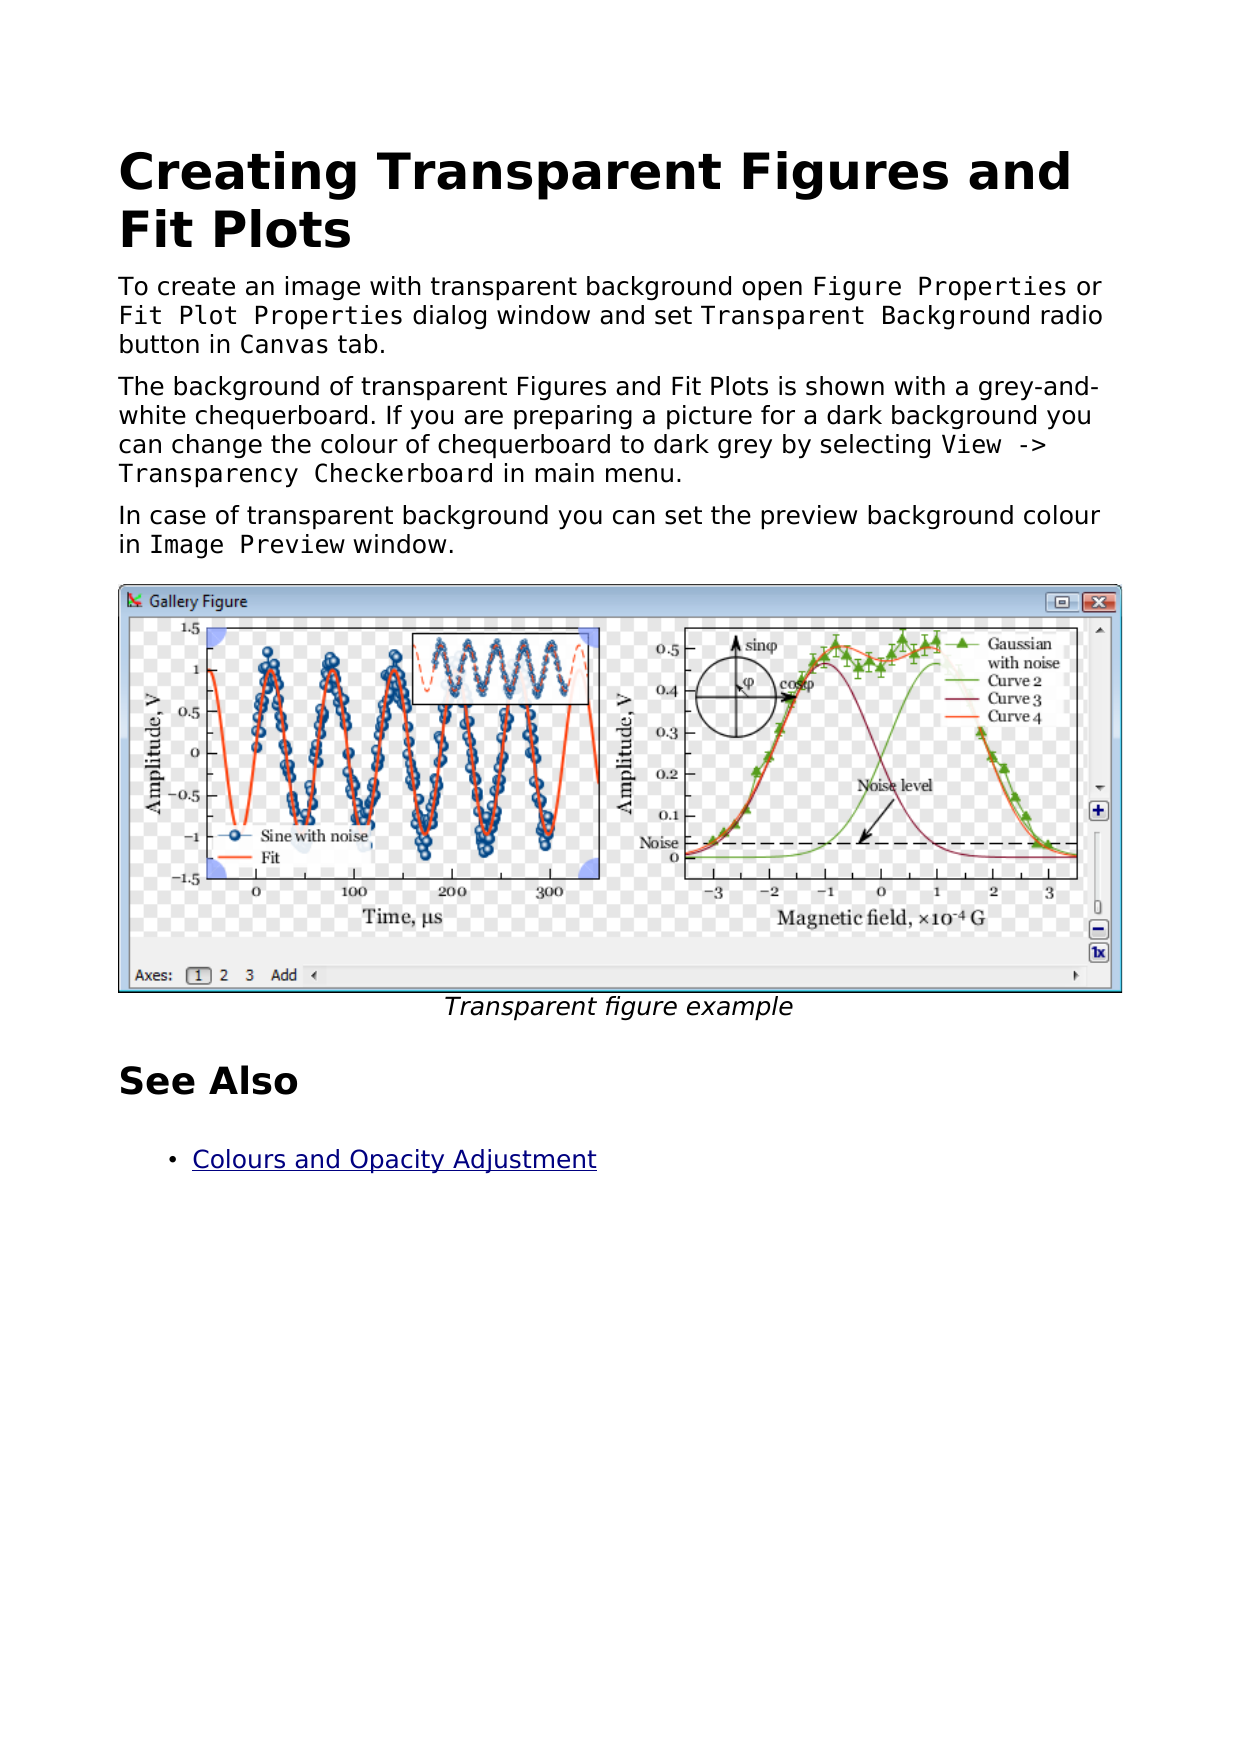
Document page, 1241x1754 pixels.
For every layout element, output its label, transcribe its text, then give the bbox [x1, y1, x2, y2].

text The background of transparent Figures and Fit Plots is shown with a grey-and-white chequerboard. If you are preparing a picture for a dark background you can change the colour of chequerboard to dark grey by selecting View -> Transparency Checkerboard in main menu. [118, 372, 1122, 489]
text Transparent figure example [118, 993, 1122, 1022]
subtitle Creating Transparent Figures and Fit Plots [118, 143, 1122, 259]
picture [118, 584, 1123, 993]
list Colours and Opacity Adjustment [177, 1145, 1122, 1174]
subtitle See Also [118, 1059, 1122, 1103]
text To create an image with transparent background open Figure Properties or Fit Plot Properties dialog window and set Transparent Background radio button in Canvas tab. [118, 272, 1122, 359]
text In case of transparent background you can set the preview background colour in Image Preview window. [118, 501, 1122, 559]
